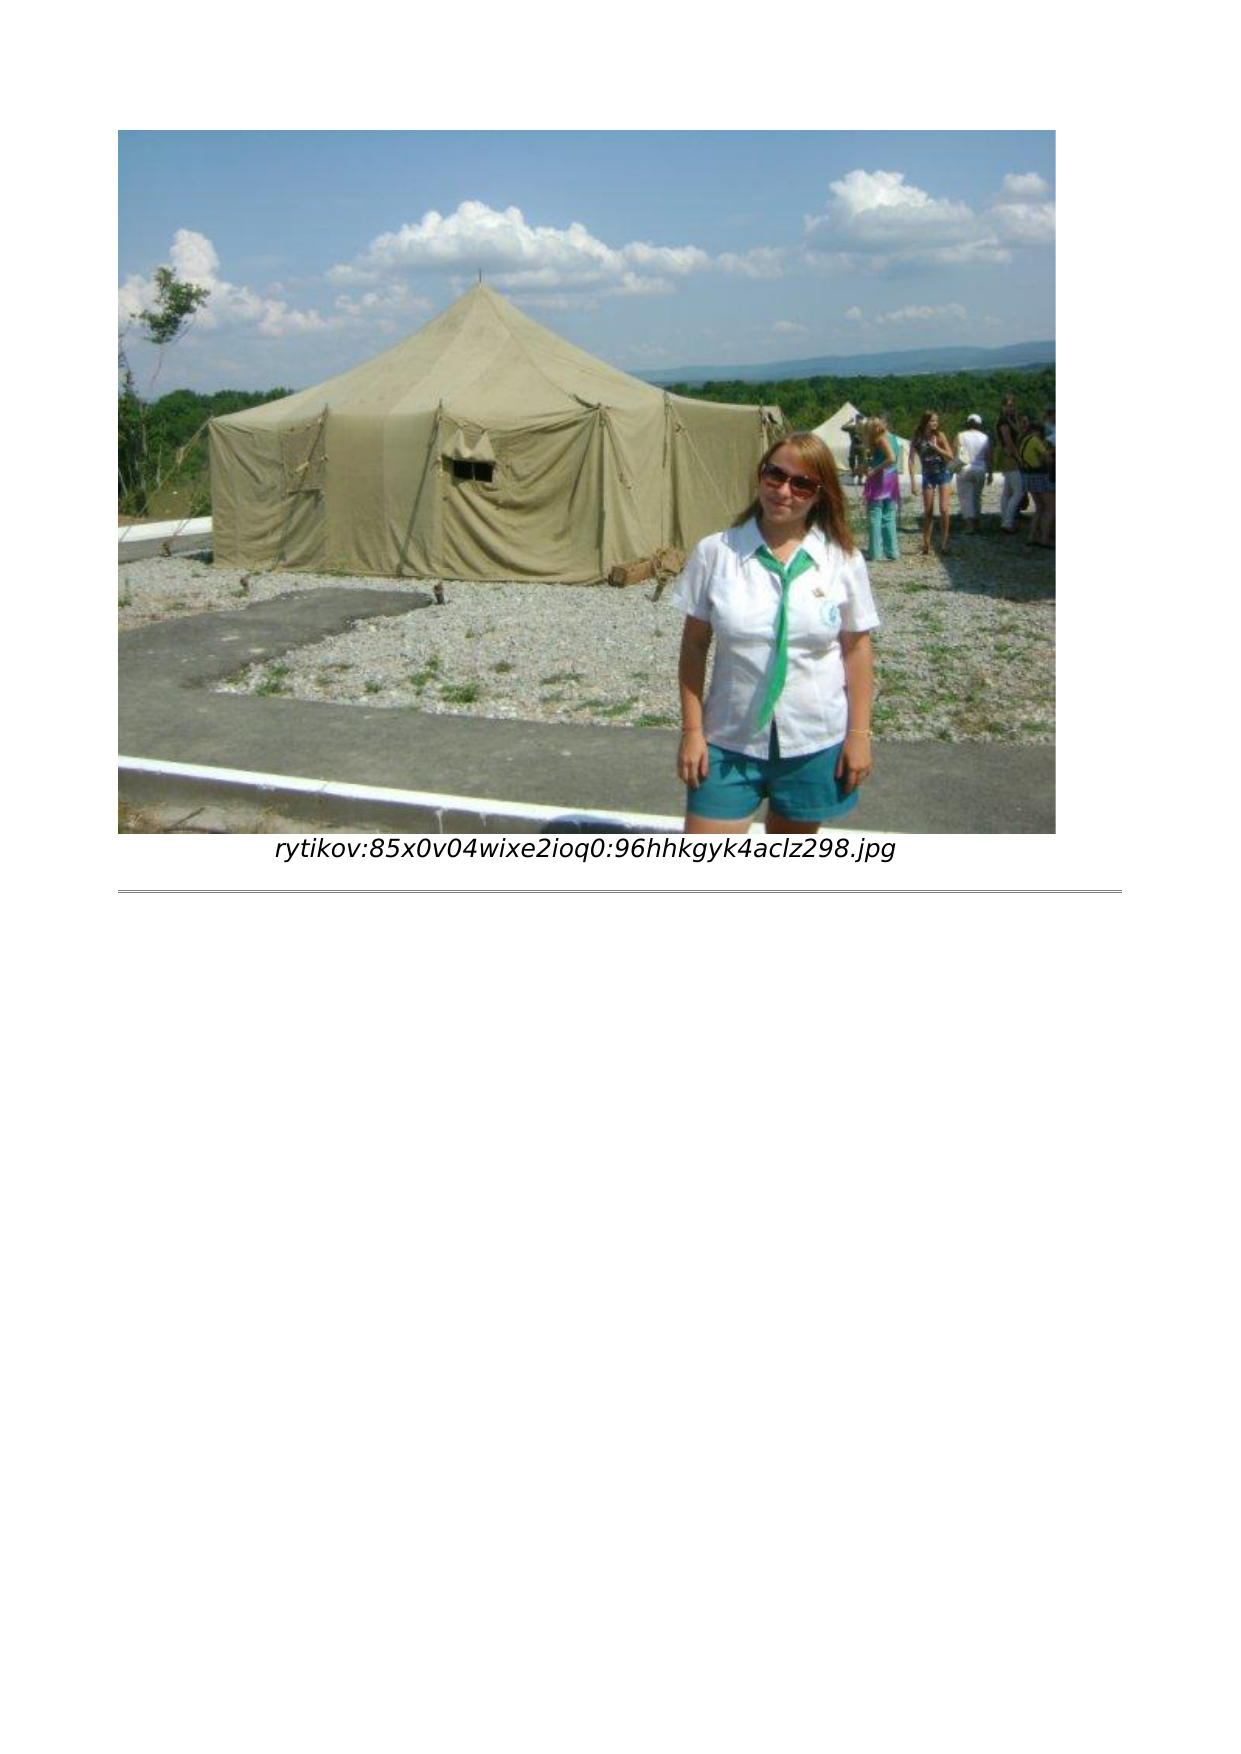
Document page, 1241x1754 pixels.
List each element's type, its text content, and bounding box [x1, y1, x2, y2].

picture [118, 130, 1056, 834]
text rytikov:85x0v04wixe2ioq0:96hhkgyk4aclz298.jpg [118, 834, 1056, 863]
